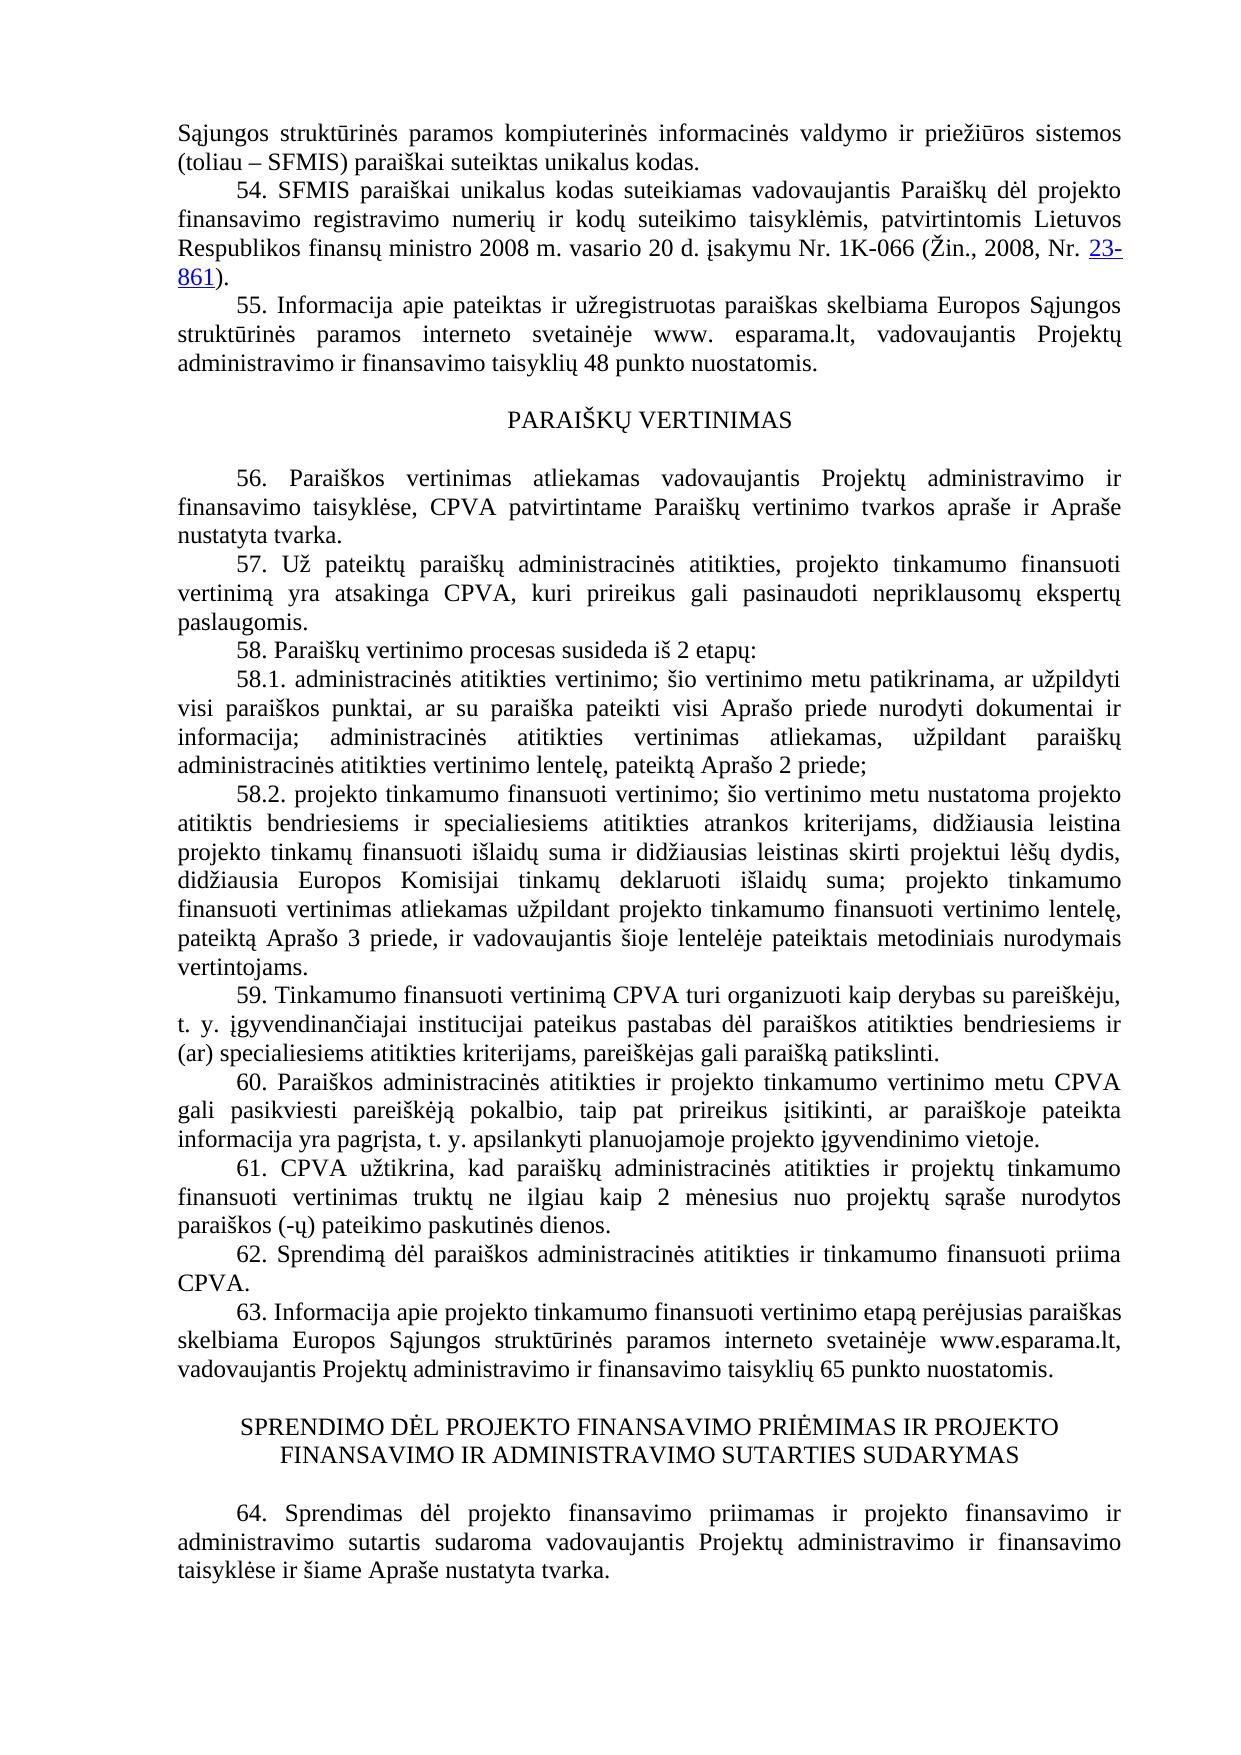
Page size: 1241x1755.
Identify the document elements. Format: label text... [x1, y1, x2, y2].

text 62. Sprendimą dėl paraiškos administracinės atitikties ir tinkamumo finansuoti priima CPVA. [177, 1239, 1122, 1297]
text 58.2. projekto tinkamumo finansuoti vertinimo; šio vertinimo metu nustatoma projekto atitiktis bendriesiems ir specialiesiems atitikties atrankos kriterijams, didžiausia leistina projekto tinkamų finansuoti išlaidų suma ir didžiausias leistinas skirti projektui lėšų dydis, didžiausia Europos Komisijai tinkamų deklaruoti išlaidų suma; projekto tinkamumo finansuoti vertinimas atliekamas užpildant projekto tinkamumo finansuoti vertinimo lentelę, pateiktą Aprašo 3 priede, ir vadovaujantis šioje lentelėje pateiktais metodiniais nurodymais vertintojams. [177, 779, 1122, 981]
text 61. CPVA užtikrina, kad paraiškų administracinės atitikties ir projektų tinkamumo finansuoti vertinimas truktų ne ilgiau kaip 2 mėnesius nuo projektų sąraše nurodytos paraiškos (-ų) pateikimo paskutinės dienos. [177, 1153, 1122, 1239]
text 58. Paraiškų vertinimo procesas susideda iš 2 etapų: [177, 636, 1122, 664]
text PARAIŠKŲ VERTINIMAS [177, 406, 1122, 434]
text Sąjungos struktūrinės paramos kompiuterinės informacinės valdymo ir priežiūros sistemos (toliau – SFMIS) paraiškai suteiktas unikalus kodas. [177, 118, 1122, 176]
text 59. Tinkamumo finansuoti vertinimą CPVA turi organizuoti kaip derybas su pareiškėju, t. y. įgyvendinančiajai institucijai pateikus pastabas dėl paraiškos atitikties bendriesiems ir (ar) specialiesiems atitikties kriterijams, pareiškėjas gali paraišką patikslinti. [177, 981, 1122, 1067]
text 54. SFMIS paraiškai unikalus kodas suteikiamas vadovaujantis Paraiškų dėl projekto finansavimo registravimo numerių ir kodų suteikimo taisyklėmis, patvirtintomis Lietuvos Respublikos finansų ministro 2008 m. vasario 20 d. įsakymu Nr. 1K-066 (Žin., 2008, Nr. 23-861). [177, 176, 1122, 291]
text 60. Paraiškos administracinės atitikties ir projekto tinkamumo vertinimo metu CPVA gali pasikviesti pareiškėją pokalbio, taip pat prireikus įsitikinti, ar paraiškoje pateikta informacija yra pagrįsta, t. y. apsilankyti planuojamoje projekto įgyvendinimo vietoje. [177, 1067, 1122, 1153]
text 57. Už pateiktų paraiškų administracinės atitikties, projekto tinkamumo finansuoti vertinimą yra atsakinga CPVA, kuri prireikus gali pasinaudoti nepriklausomų ekspertų paslaugomis. [177, 549, 1122, 636]
text SPRENDIMO DĖL PROJEKTO FINANSAVIMO PRIĖMIMAS IR PROJEKTO FINANSAVIMO IR ADMINISTRAVIMO SUTARTIES SUDARYMAS [177, 1412, 1122, 1469]
text 63. Informacija apie projekto tinkamumo finansuoti vertinimo etapą perėjusias paraiškas skelbiama Europos Sąjungos struktūrinės paramos interneto svetainėje www.esparama.lt, vadovaujantis Projektų administravimo ir finansavimo taisyklių 65 punkto nuostatomis. [177, 1297, 1122, 1383]
text 56. Paraiškos vertinimas atliekamas vadovaujantis Projektų administravimo ir finansavimo taisyklėse, CPVA patvirtintame Paraiškų vertinimo tvarkos apraše ir Apraše nustatyta tvarka. [177, 463, 1122, 549]
text 58.1. administracinės atitikties vertinimo; šio vertinimo metu patikrinama, ar užpildyti visi paraiškos punktai, ar su paraiška pateikti visi Aprašo priede nurodyti dokumentai ir informacija; administracinės atitikties vertinimas atliekamas, užpildant paraiškų administracinės atitikties vertinimo lentelę, pateiktą Aprašo 2 priede; [177, 664, 1122, 779]
text 64. Sprendimas dėl projekto finansavimo priimamas ir projekto finansavimo ir administravimo sutartis sudaroma vadovaujantis Projektų administravimo ir finansavimo taisyklėse ir šiame Apraše nustatyta tvarka. [177, 1498, 1122, 1584]
text 55. Informacija apie pateiktas ir užregistruotas paraiškas skelbiama Europos Sąjungos struktūrinės paramos interneto svetainėje www. esparama.lt, vadovaujantis Projektų administravimo ir finansavimo taisyklių 48 punkto nuostatomis. [177, 291, 1122, 377]
